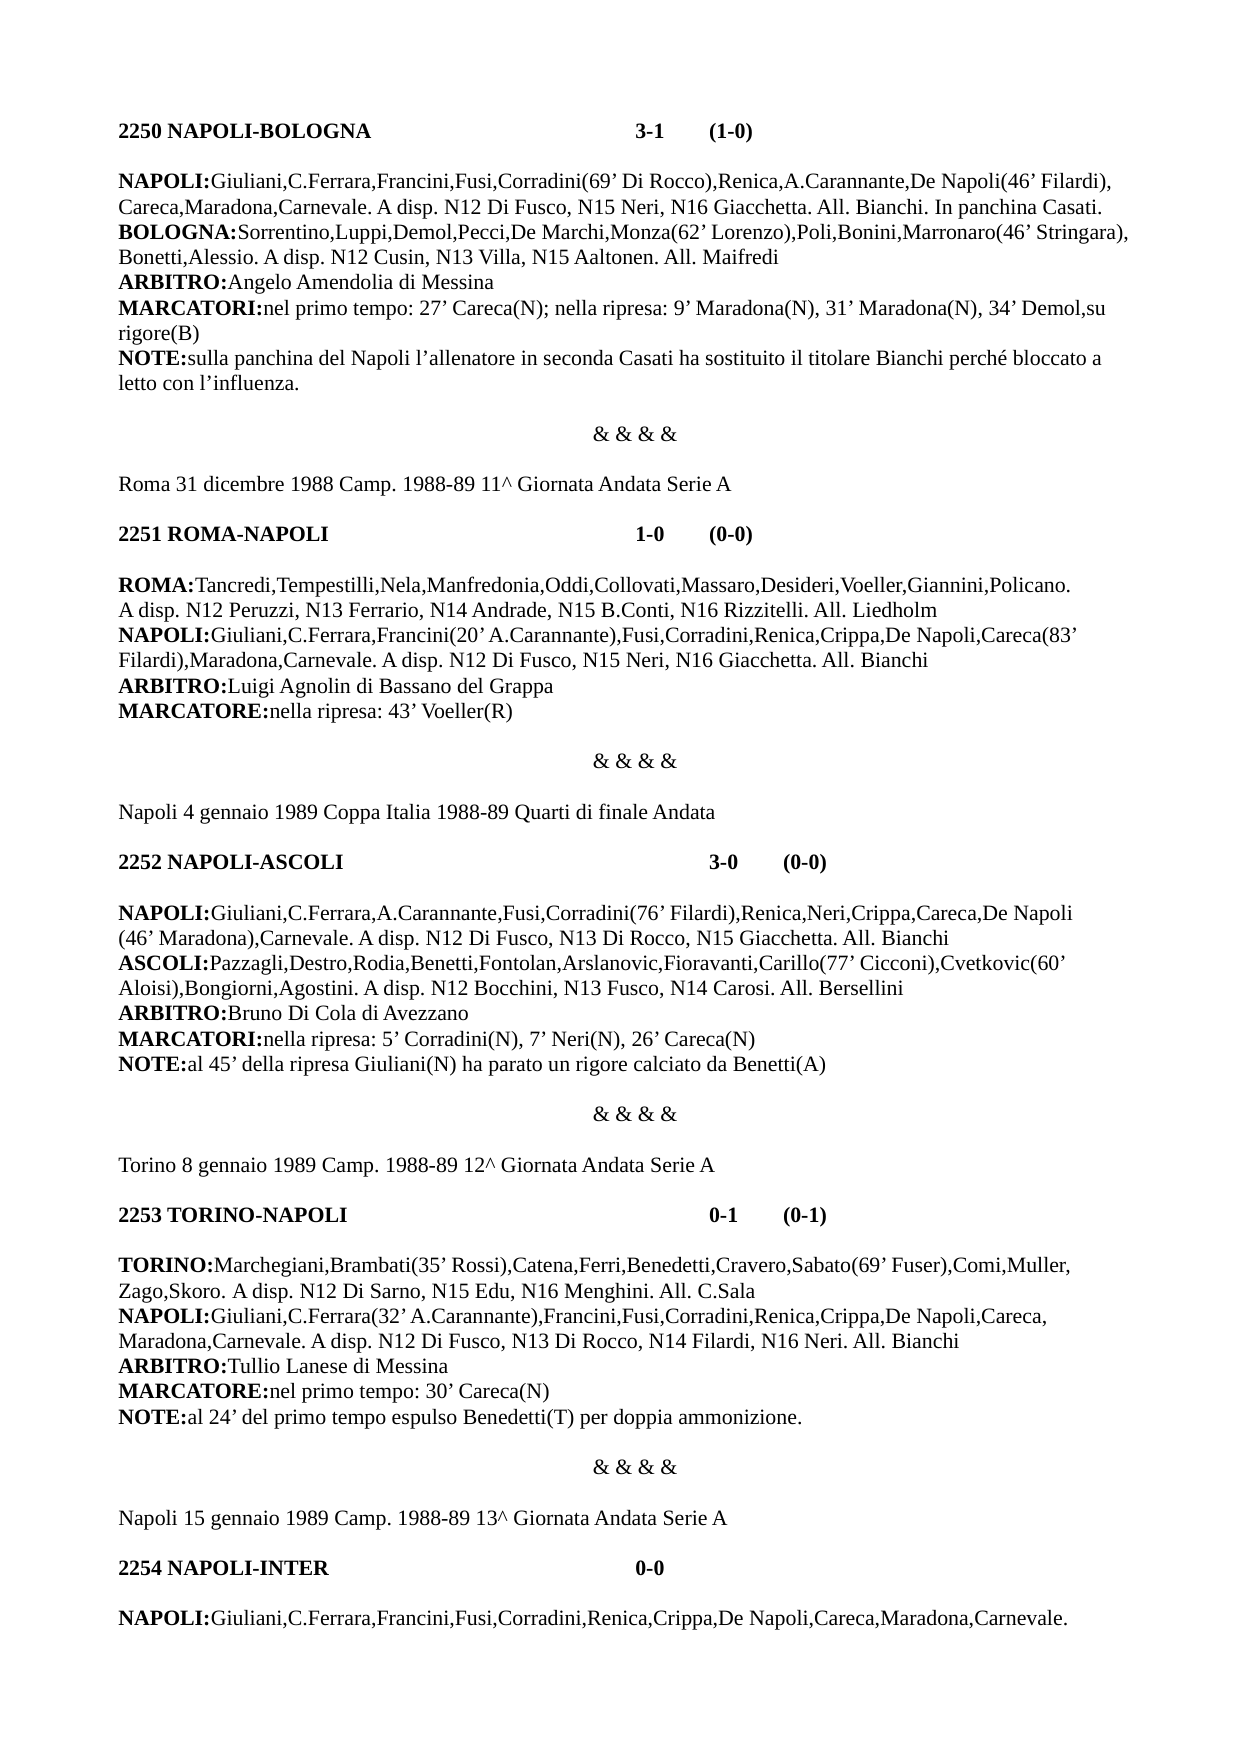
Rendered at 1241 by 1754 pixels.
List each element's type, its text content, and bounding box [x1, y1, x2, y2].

text NAPOLI:Giuliani,C.Ferrara,Francini(20’ A.Carannante),Fusi,Corradini,Renica,Crippa,De Napoli,Careca(83’ [118, 622, 1152, 647]
text 2250 NAPOLI-BOLOGNA 3-1 (1-0) [118, 118, 1152, 143]
text NAPOLI:Giuliani,C.Ferrara,Francini,Fusi,Corradini(69’ Di Rocco),Renica,A.Carannante,De Napoli(46’ Filardi), [118, 168, 1152, 194]
text BOLOGNA:Sorrentino,Luppi,Demol,Pecci,De Marchi,Monza(62’ Lorenzo),Poli,Bonini,Marronaro(46’ Stringara), [118, 219, 1152, 244]
text & & & & [118, 1454, 1152, 1479]
text 2254 NAPOLI-INTER 0-0 [118, 1555, 1152, 1580]
text Roma 31 dicembre 1988 Camp. 1988-89 11^ Giornata Andata Serie A [118, 471, 1152, 496]
text ARBITRO:Angelo Amendolia di Messina [118, 269, 1152, 294]
text TORINO:Marchegiani,Brambati(35’ Rossi),Catena,Ferri,Benedetti,Cravero,Sabato(69’ Fuser),Comi,Muller, [118, 1252, 1152, 1278]
text Torino 8 gennaio 1989 Camp. 1988-89 12^ Giornata Andata Serie A [118, 1152, 1152, 1177]
text A disp. N12 Peruzzi, N13 Ferrario, N14 Andrade, N15 B.Conti, N16 Rizzitelli. All. Liedholm [118, 597, 1152, 622]
text ARBITRO:Bruno Di Cola di Avezzano [118, 1000, 1152, 1026]
text (46’ Maradona),Carnevale. A disp. N12 Di Fusco, N13 Di Rocco, N15 Giacchetta. All. Bianchi [118, 925, 1152, 950]
text & & & & [118, 748, 1152, 773]
text Careca,Maradona,Carnevale. A disp. N12 Di Fusco, N15 Neri, N16 Giacchetta. All. Bianchi. In panchina Casati. [118, 194, 1152, 219]
text 2253 TORINO-NAPOLI 0-1 (0-1) [118, 1202, 1152, 1227]
text rigore(B) [118, 320, 1152, 345]
text ARBITRO:Luigi Agnolin di Bassano del Grappa [118, 673, 1152, 698]
text & & & & [118, 421, 1152, 446]
text Napoli 4 gennaio 1989 Coppa Italia 1988-89 Quarti di finale Andata [118, 799, 1152, 824]
text NOTE:sulla panchina del Napoli l’allenatore in seconda Casati ha sostituito il titolare Bianchi perché bloccato a [118, 345, 1152, 370]
text ARBITRO:Tullio Lanese di Messina [118, 1353, 1152, 1378]
text NAPOLI:Giuliani,C.Ferrara(32’ A.Carannante),Francini,Fusi,Corradini,Renica,Crippa,De Napoli,Careca, [118, 1303, 1152, 1328]
text 2251 ROMA-NAPOLI 1-0 (0-0) [118, 521, 1152, 547]
text ROMA:Tancredi,Tempestilli,Nela,Manfredonia,Oddi,Collovati,Massaro,Desideri,Voeller,Giannini,Policano. [118, 572, 1152, 597]
text NOTE:al 24’ del primo tempo espulso Benedetti(T) per doppia ammonizione. [118, 1404, 1152, 1429]
text 2252 NAPOLI-ASCOLI 3-0 (0-0) [118, 849, 1152, 874]
text & & & & [118, 1101, 1152, 1126]
text Maradona,Carnevale. A disp. N12 Di Fusco, N13 Di Rocco, N14 Filardi, N16 Neri. All. Bianchi [118, 1328, 1152, 1353]
text Filardi),Maradona,Carnevale. A disp. N12 Di Fusco, N15 Neri, N16 Giacchetta. All. Bianchi [118, 647, 1152, 673]
text NAPOLI:Giuliani,C.Ferrara,A.Carannante,Fusi,Corradini(76’ Filardi),Renica,Neri,Crippa,Careca,De Napoli [118, 899, 1152, 925]
text NAPOLI:Giuliani,C.Ferrara,Francini,Fusi,Corradini,Renica,Crippa,De Napoli,Careca,Maradona,Carnevale. [118, 1605, 1152, 1631]
text letto con l’influenza. [118, 370, 1152, 395]
text MARCATORI:nel primo tempo: 27’ Careca(N); nella ripresa: 9’ Maradona(N), 31’ Maradona(N), 34’ Demol,su [118, 294, 1152, 320]
text ASCOLI:Pazzagli,Destro,Rodia,Benetti,Fontolan,Arslanovic,Fioravanti,Carillo(77’ Cicconi),Cvetkovic(60’ [118, 950, 1152, 975]
text NOTE:al 45’ della ripresa Giuliani(N) ha parato un rigore calciato da Benetti(A) [118, 1051, 1152, 1076]
text Zago,Skoro. A disp. N12 Di Sarno, N15 Edu, N16 Menghini. All. C.Sala [118, 1278, 1152, 1303]
text Aloisi),Bongiorni,Agostini. A disp. N12 Bocchini, N13 Fusco, N14 Carosi. All. Bersellini [118, 975, 1152, 1000]
text MARCATORI:nella ripresa: 5’ Corradini(N), 7’ Neri(N), 26’ Careca(N) [118, 1026, 1152, 1051]
text Napoli 15 gennaio 1989 Camp. 1988-89 13^ Giornata Andata Serie A [118, 1504, 1152, 1530]
text Bonetti,Alessio. A disp. N12 Cusin, N13 Villa, N15 Aaltonen. All. Maifredi [118, 244, 1152, 269]
text MARCATORE:nella ripresa: 43’ Voeller(R) [118, 698, 1152, 723]
text MARCATORE:nel primo tempo: 30’ Careca(N) [118, 1378, 1152, 1404]
